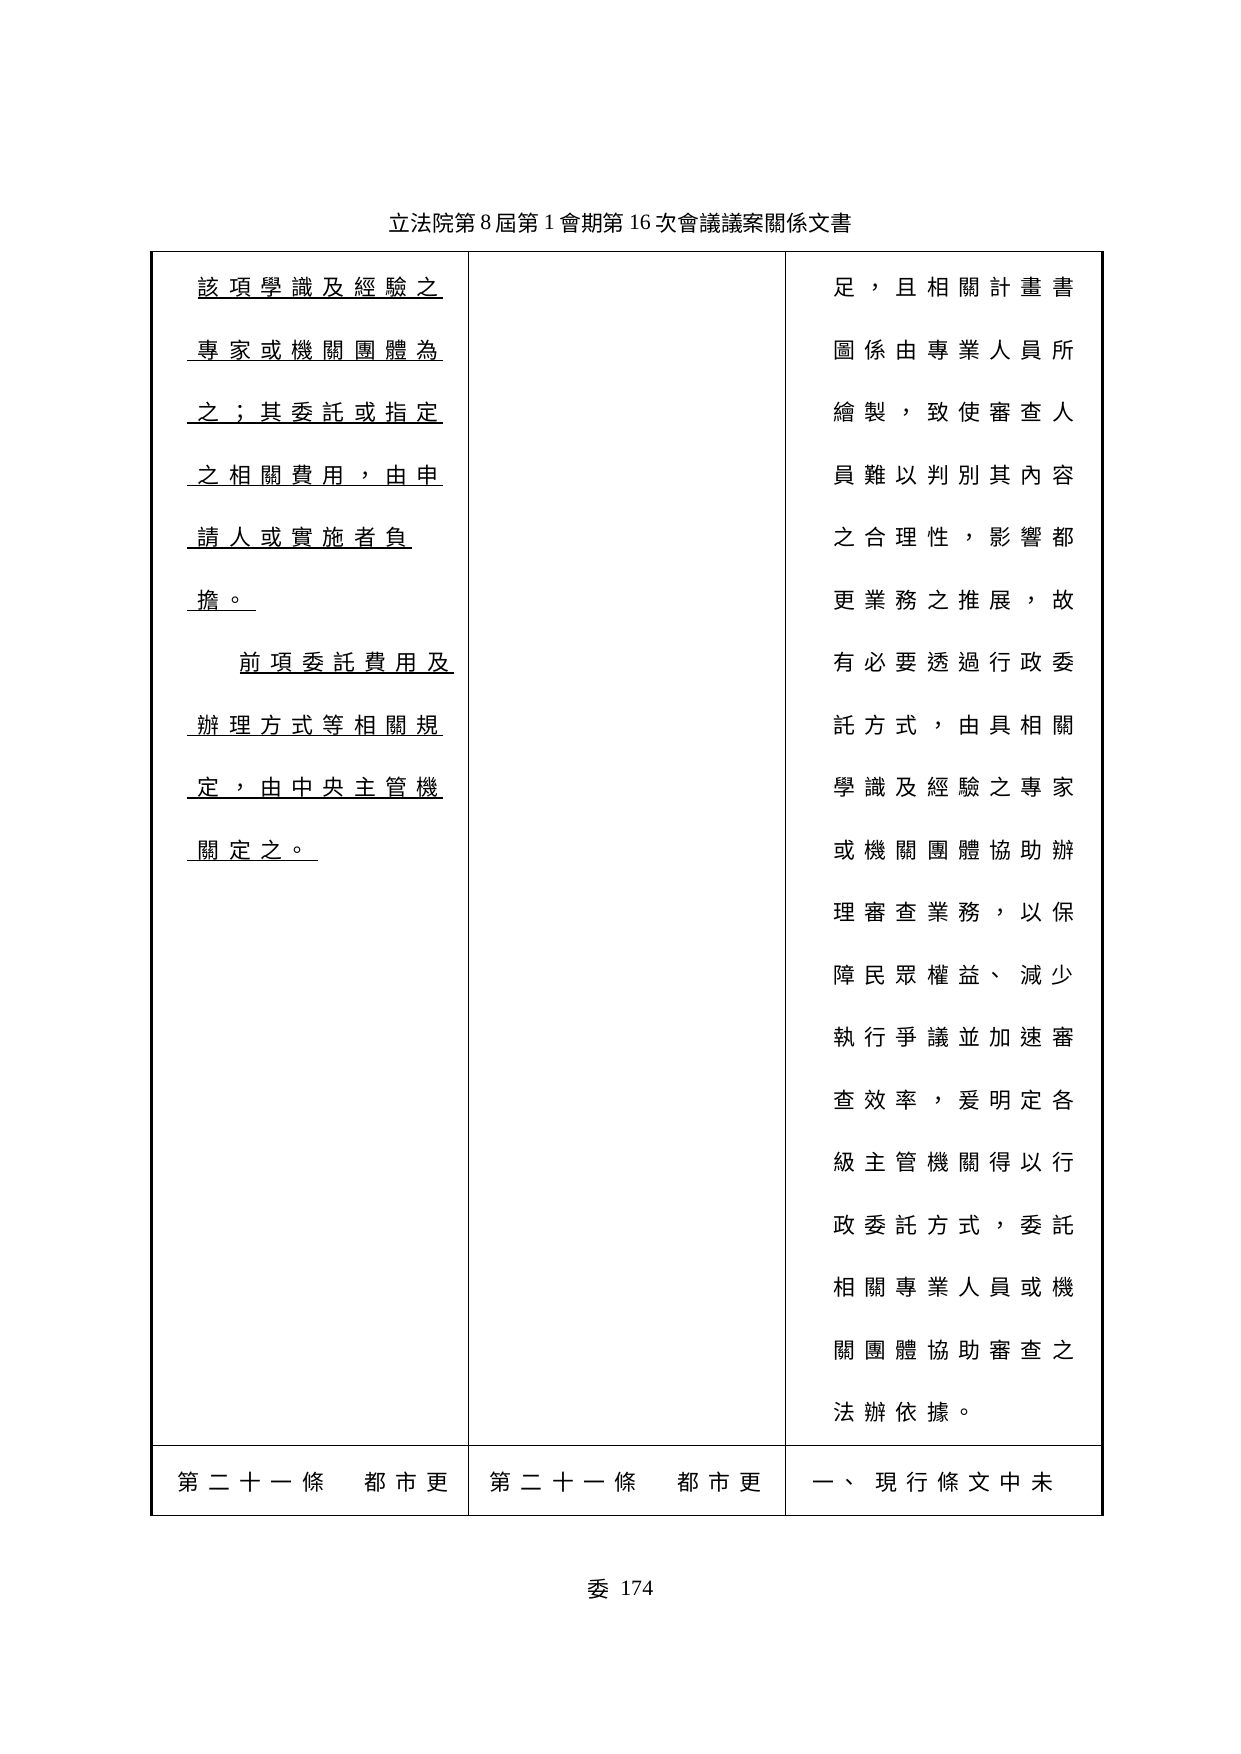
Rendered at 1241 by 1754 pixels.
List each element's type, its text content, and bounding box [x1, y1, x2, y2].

table_cell 第二十一條 都市更 [469, 1446, 785, 1514]
table_cell 第二十一條 都市更 [153, 1446, 468, 1514]
table_cell 一、現行條文中未 [786, 1446, 1101, 1514]
table_cell [469, 252, 785, 1445]
table_cell 一、本條新增。 二、我國各級機關囿於目前人力有限，辦理都市更新審查業務已顯不足，且相關計畫書圖係由專業人員所繪製，致使審查人員難以判別其內容之合理性，影響都更業務之推展，故有必要透過行政委託方式，由具相關學識及經驗之專家或機關團體協助辦理審查業務，以保障民眾權益、減少執行爭議並加速審查效率，爰明定各級主管機關得以行政委託方式，委託相關專業人員或機關團體協助審查之法辦依據。 [786, 252, 1101, 1445]
table_cell 該項學識及經驗之專家或機關團體為之；其委託或指定之相關費用，由申請人或實施者負擔。 前項委託費用及辦理方式等相關規定，由中央主管機關定之。 [153, 252, 468, 1445]
